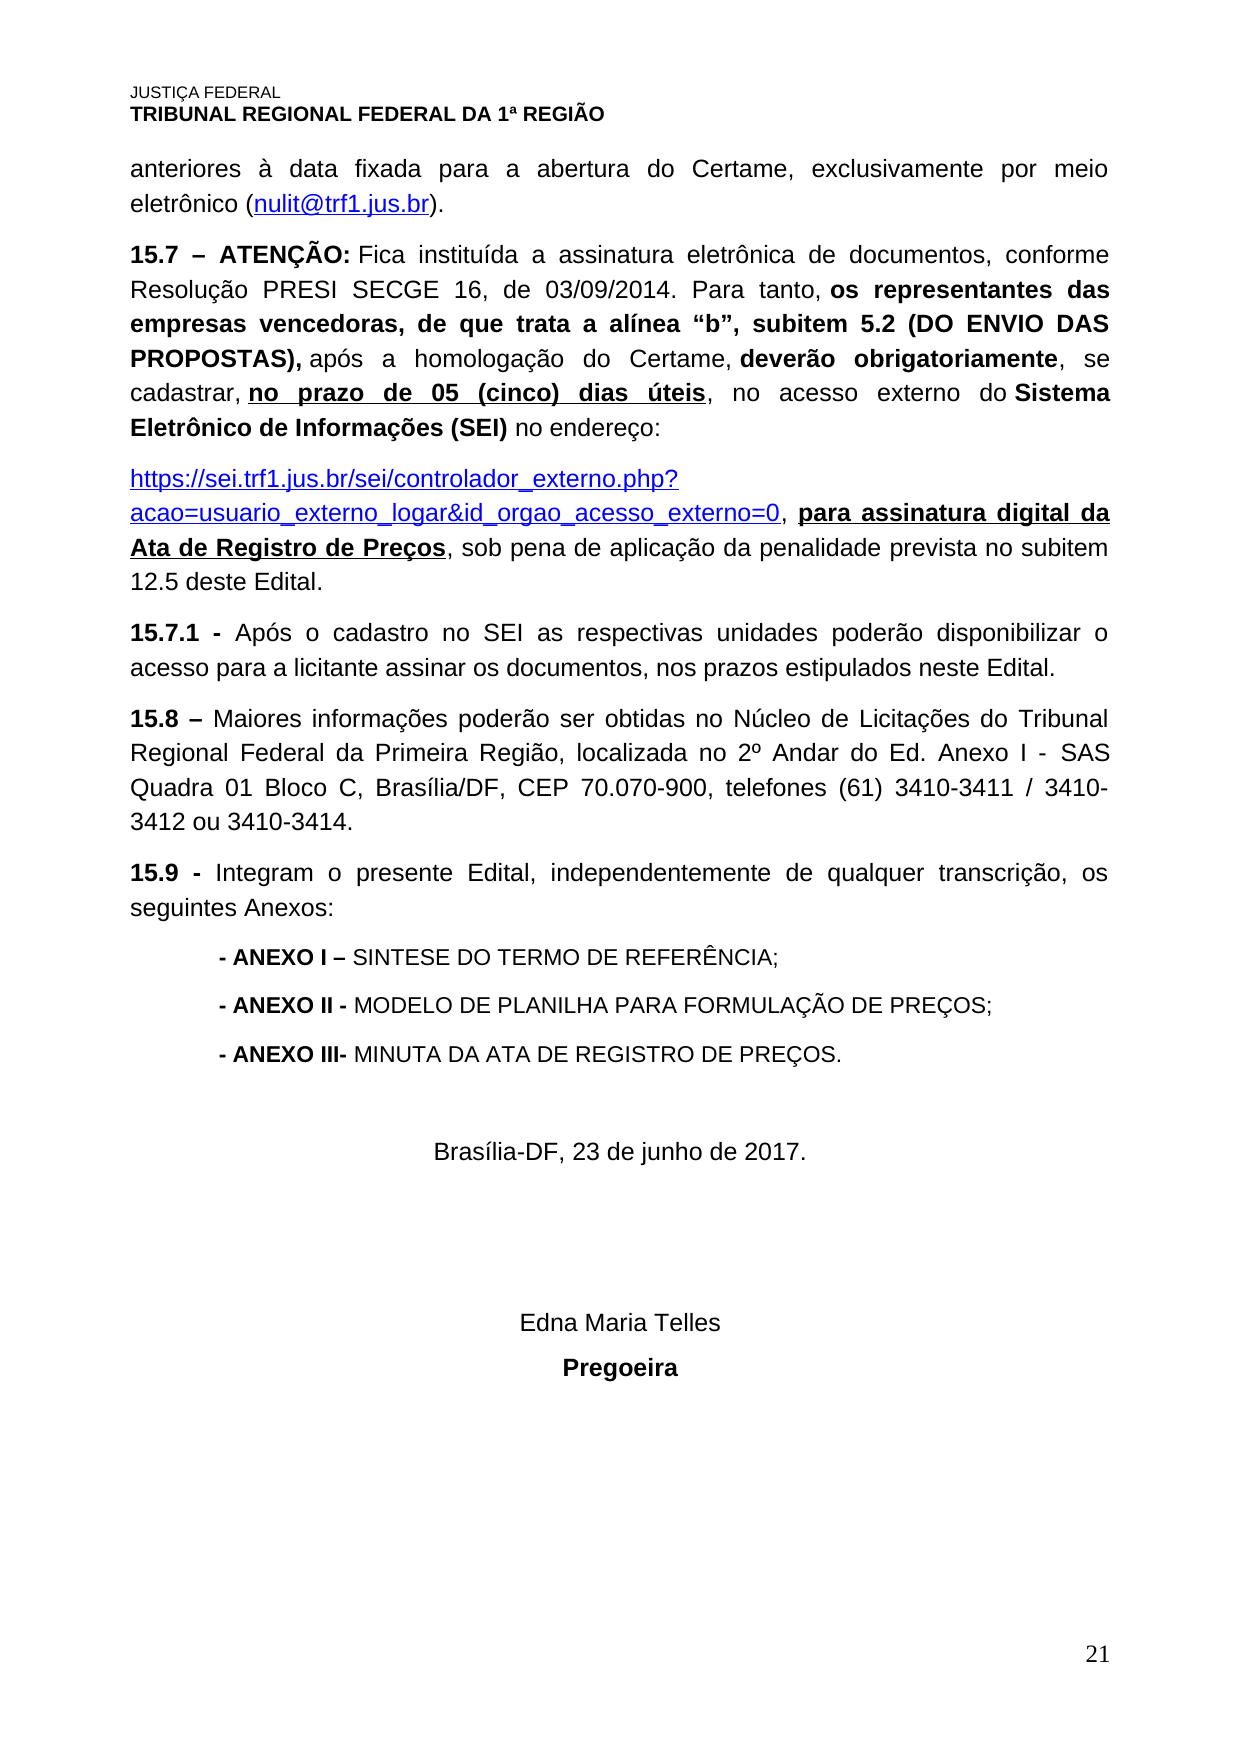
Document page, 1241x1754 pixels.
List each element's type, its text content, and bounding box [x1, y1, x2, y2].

text https://sei.trf1.jus.br/sei/controlador_externo.php?acao=usuario_externo_logar&id_orgao_acesso_externo=0, para assinatura digital da Ata de Registro de Preços, sob pena de aplicação da penalidade prevista no subitem 12.5 deste Edital. [130, 464, 1110, 596]
subtitle Pregoeira [130, 1353, 1110, 1382]
text 15.8 – Maiores informações poderão ser obtidas no Núcleo de Licitações do Tribunal Regional Federal da Primeira Região, localizada no 2º Andar do Ed. Anexo I - SAS Quadra 01 Bloco C, Brasília/DF, CEP 70.070-900, telefones (61) 3410-3411 / 3410-3412 ou 3410-3414. [937, 704, 1110, 836]
text - ANEXO III- MINUTA DA ATA DE REGISTRO DE PREÇOS. [937, 1041, 1110, 1067]
text anteriores à data fixada para a abertura do Certame, exclusivamente por meio eletrônico (nulit@trf1.jus.br). [130, 154, 1110, 218]
text - ANEXO I – SINTESE DO TERMO DE REFERÊNCIA; [937, 944, 1110, 970]
subtitle Edna Maria Telles [937, 1308, 1110, 1336]
text 15.7 – ATENÇÃO: Fica instituída a assinatura eletrônica de documentos, conforme Resolução PRESI SECGE 16, de 03/09/2014. Para tanto, os representantes das empresas vencedoras, de que trata a alínea “b”, subitem 5.2 (DO ENVIO DAS PROPOSTAS), após a homologação do Certame, deverão obrigatoriamente, se cadastrar, no prazo de 05 (cinco) dias úteis, no acesso externo do Sistema Eletrônico de Informações (SEI) no endereço: [130, 240, 1110, 441]
text 15.9 - Integram o presente Edital, independentemente de qualquer transcrição, os seguintes Anexos: [130, 858, 261, 922]
text - ANEXO II - MODELO DE PLANILHA PARA FORMULAÇÃO DE PREÇOS; [937, 992, 1110, 1019]
text 15.8 – Maiores informações poderão ser obtidas no Núcleo de Licitações do Tribunal Regional Federal da Primeira Região, localizada no 2º Andar do Ed. Anexo I - SAS Quadra 01 Bloco C, Brasília/DF, CEP 70.070-900, telefones (61) 3410-3411 / 3410-3412 ou 3410-3414. [130, 704, 261, 836]
text Brasília-DF, 23 de junho de 2017. [130, 1137, 261, 1166]
text - ANEXO I – SINTESE DO TERMO DE REFERÊNCIA; [130, 944, 261, 970]
text 15.9 - Integram o presente Edital, independentemente de qualquer transcrição, os seguintes Anexos: [937, 858, 1110, 922]
subtitle Edna Maria Telles [130, 1308, 261, 1336]
text 15.7.1 - Após o cadastro no SEI as respectivas unidades poderão disponibilizar o acesso para a licitante assinar os documentos, nos prazos estipulados neste Edital. [130, 618, 261, 681]
text - ANEXO III- MINUTA DA ATA DE REGISTRO DE PREÇOS. [130, 1041, 261, 1067]
text 15.7.1 - Após o cadastro no SEI as respectivas unidades poderão disponibilizar o acesso para a licitante assinar os documentos, nos prazos estipulados neste Edital. [937, 618, 1110, 681]
text Brasília-DF, 23 de junho de 2017. [937, 1137, 1110, 1166]
text - ANEXO II - MODELO DE PLANILHA PARA FORMULAÇÃO DE PREÇOS; [130, 992, 261, 1019]
